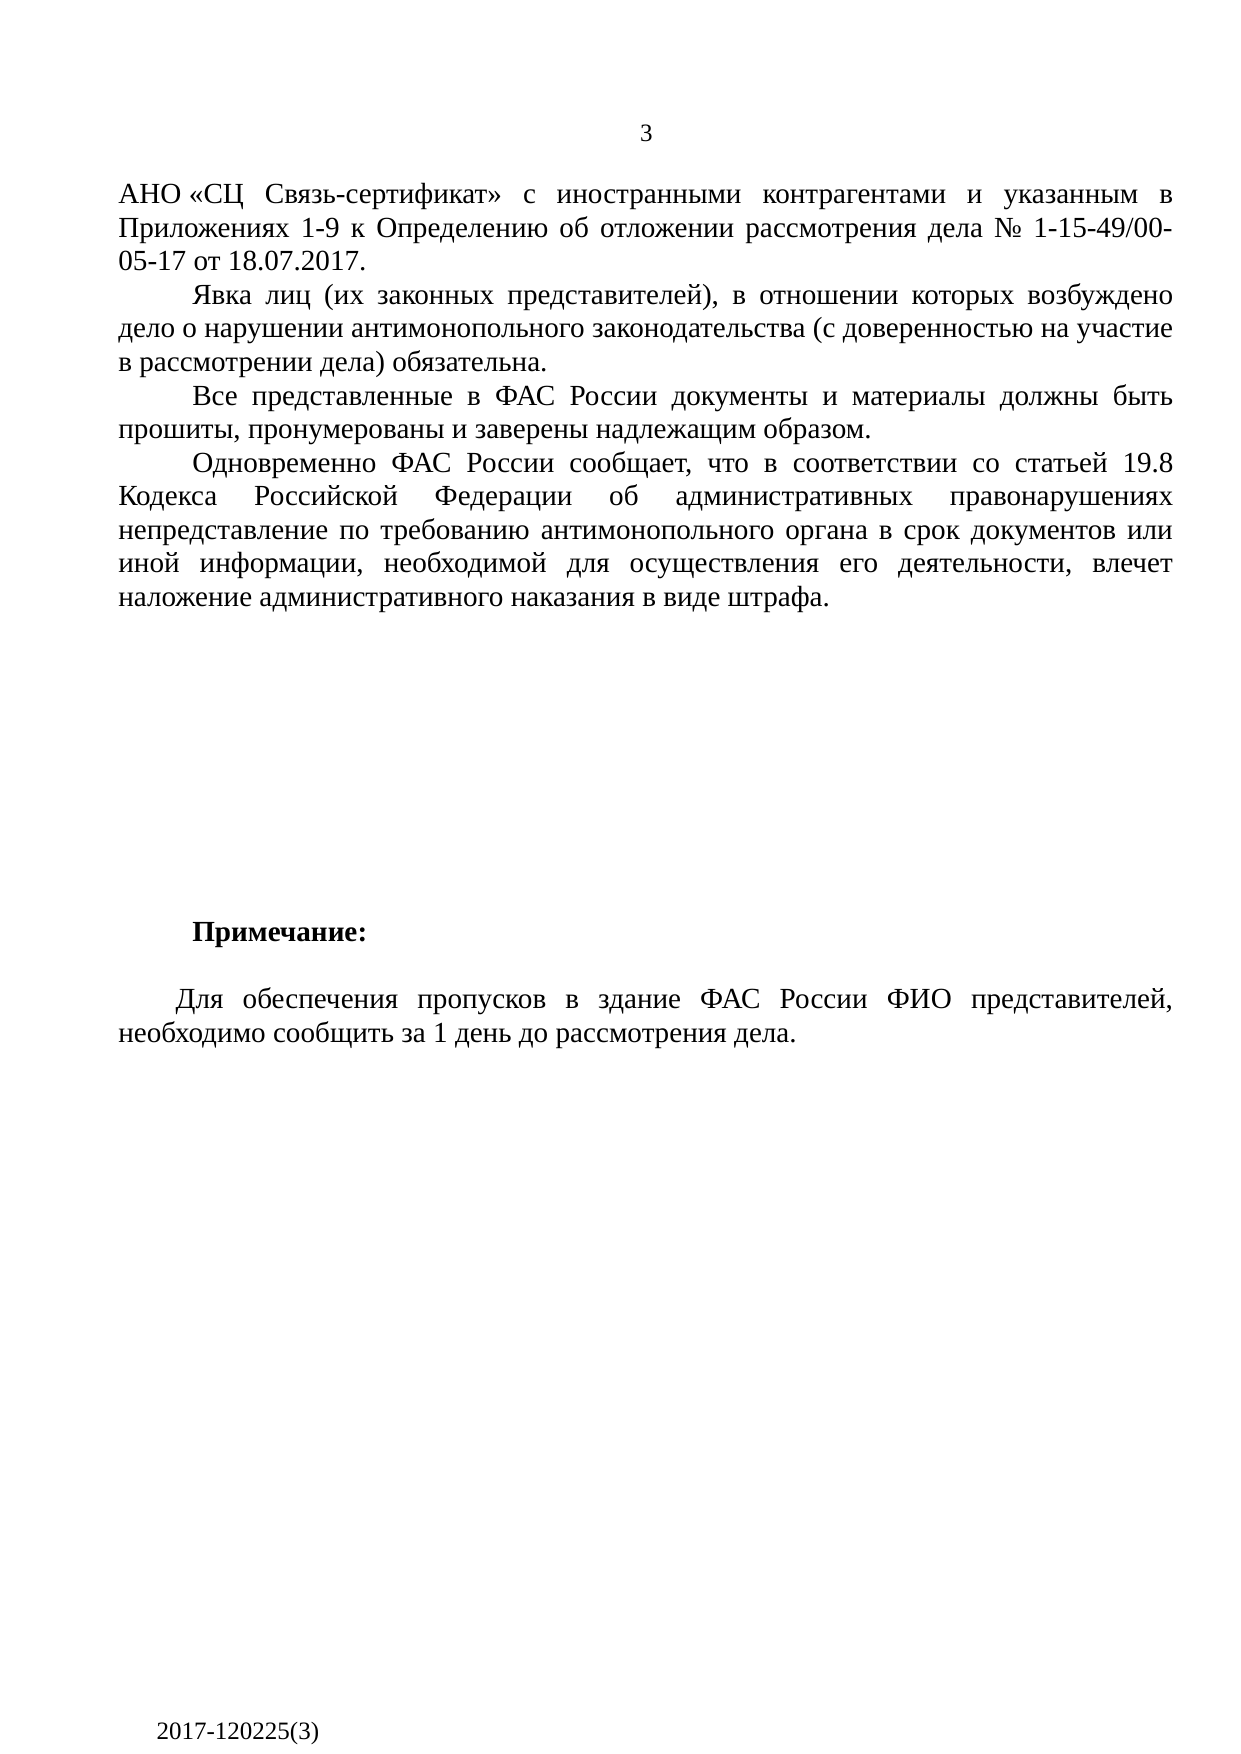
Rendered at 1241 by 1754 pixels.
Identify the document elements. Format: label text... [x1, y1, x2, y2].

text Примечание: [118, 914, 1174, 948]
text АНО «СЦ Связь-сертификат» с иностранными контрагентами и указанным в Приложениях 1-9 к Определению об отложении рассмотрения дела № 1-15-49/00-05-17 от 18.07.2017. [118, 176, 1174, 277]
text Явка лиц (их законных представителей), в отношении которых возбуждено дело о нарушении антимонопольного законодательства (с доверенностью на участие в рассмотрении дела) обязательна. [118, 277, 1174, 378]
text Одновременно ФАС России сообщает, что в соответствии со статьей 19.8 Кодекса Российской Федерации об административных правонарушениях непредставление по требованию антимонопольного органа в срок документов или иной информации, необходимой для осуществления его деятельности, влечет наложение административного наказания в виде штрафа. [118, 445, 1174, 612]
text Все представленные в ФАС России документы и материалы должны быть прошиты, пронумерованы и заверены надлежащим образом. [118, 378, 1174, 445]
text Для обеспечения пропусков в здание ФАС России ФИО представителей, необходимо сообщить за 1 день до рассмотрения дела. [118, 981, 1174, 1048]
